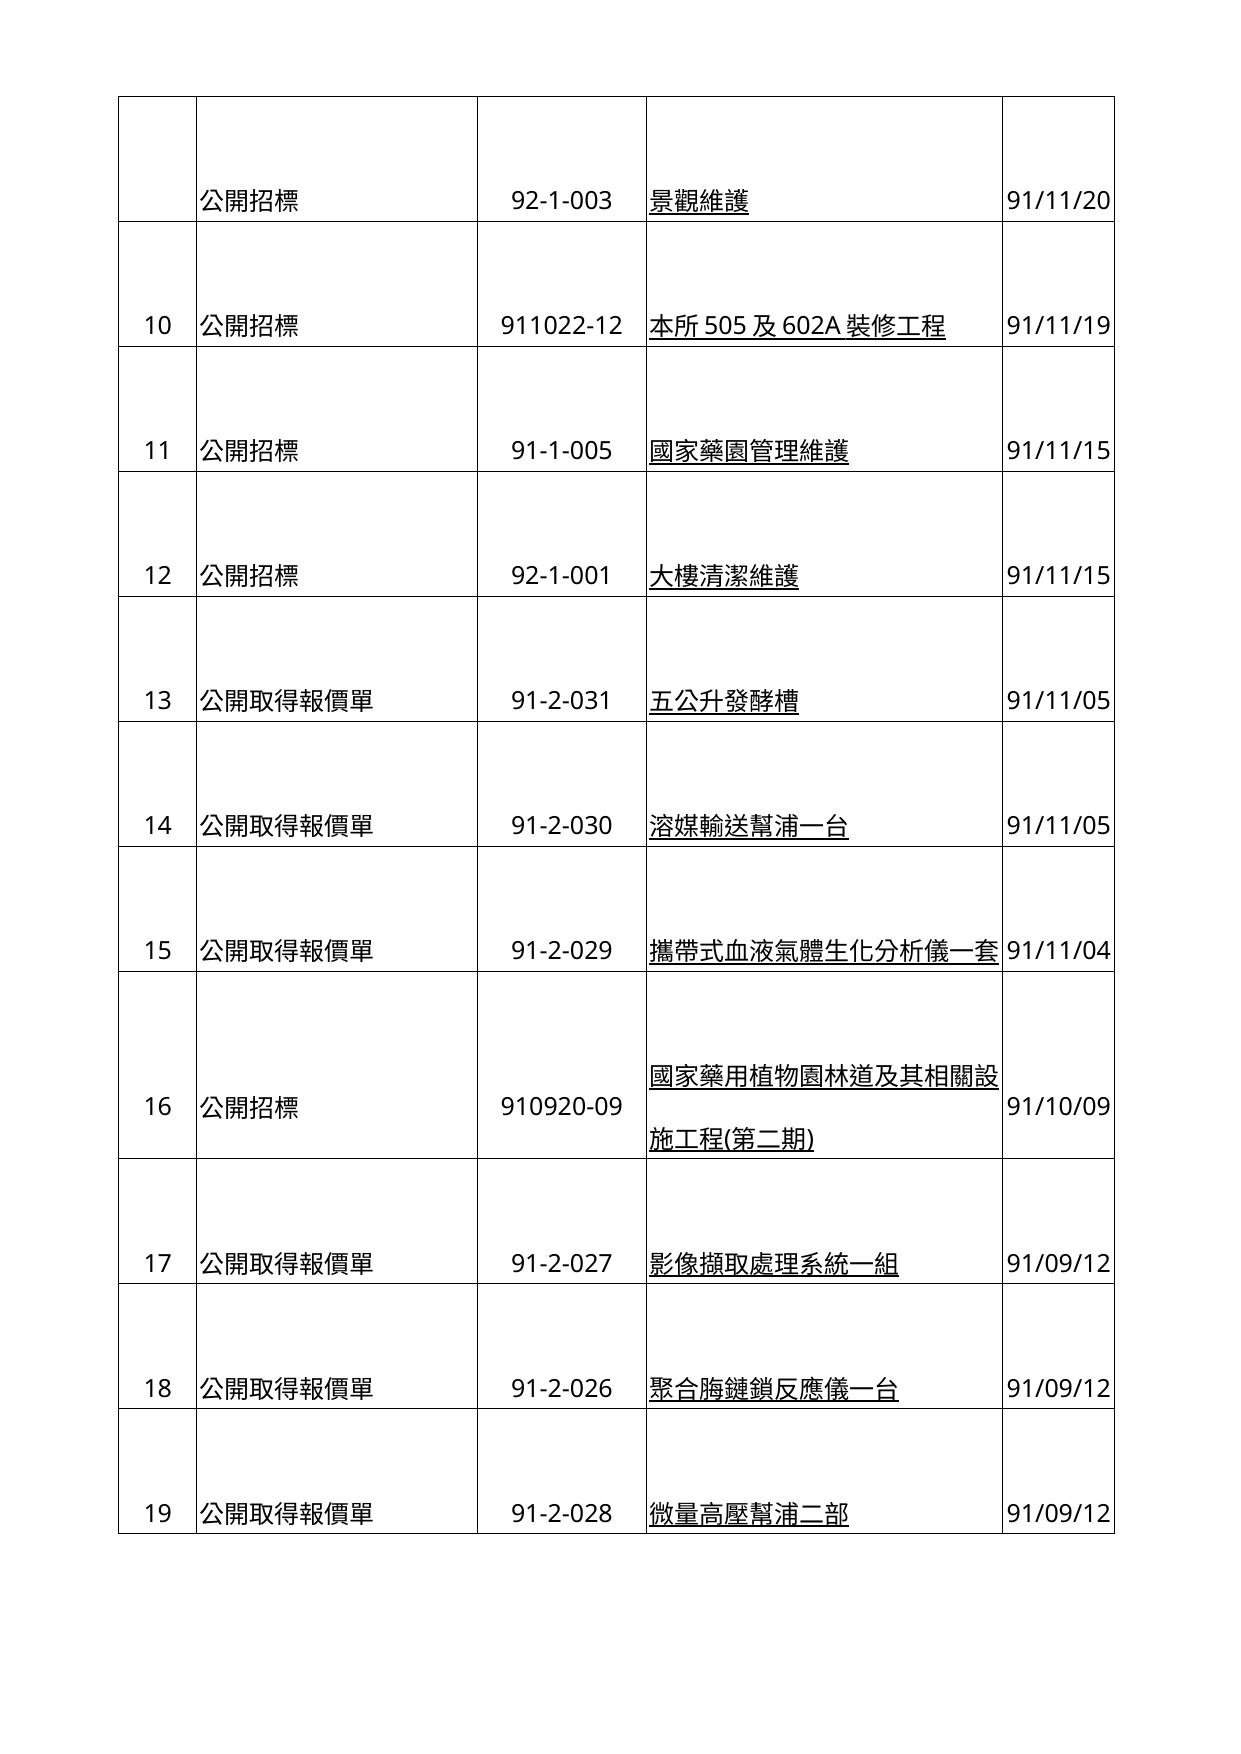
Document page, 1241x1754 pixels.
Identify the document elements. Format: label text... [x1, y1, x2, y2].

table_cell 影像擷取處理系統一組 [647, 1159, 1002, 1283]
table_cell 91/10/09 [1003, 972, 1114, 1158]
table_cell 公開招標 [197, 972, 477, 1158]
table_cell 公開招標 [197, 472, 477, 596]
table_cell 91/09/12 [1003, 1284, 1114, 1408]
table_cell 公開取得報價單 [197, 847, 477, 971]
table_cell 91/11/19 [1003, 222, 1114, 346]
table_cell 91-2-031 [478, 597, 646, 721]
table_cell 92-1-003 [478, 97, 646, 221]
table_cell 17 [119, 1159, 196, 1283]
table_cell 大樓清潔維護 [647, 472, 1002, 596]
table_cell 91/11/04 [1003, 847, 1114, 971]
table_cell 91-2-028 [478, 1409, 646, 1533]
table_cell 五公升發酵槽 [647, 597, 1002, 721]
table_cell 91/09/12 [1003, 1159, 1114, 1283]
table_cell 14 [119, 722, 196, 846]
table_cell 15 [119, 847, 196, 971]
table_cell 微量高壓幫浦二部 [647, 1409, 1002, 1533]
table_cell 91/11/15 [1003, 472, 1114, 596]
table_cell 91/11/20 [1003, 97, 1114, 221]
table_cell 公開取得報價單 [197, 1409, 477, 1533]
table_cell 91/09/12 [1003, 1409, 1114, 1533]
table_cell 國家藥園管理維護 [647, 347, 1002, 471]
table_cell 公開取得報價單 [197, 597, 477, 721]
table_cell 國家藥用植物園林道及其相關設施工程(第二期) [647, 972, 1002, 1158]
table_cell 景觀維護 [647, 97, 1002, 221]
table_cell 聚合脢鏈鎖反應儀一台 [647, 1284, 1002, 1408]
table_cell 911022-12 [478, 222, 646, 346]
table_cell 公開招標 [197, 347, 477, 471]
table_cell 91/11/05 [1003, 597, 1114, 721]
table_cell 公開取得報價單 [197, 1159, 477, 1283]
table_cell 91-2-027 [478, 1159, 646, 1283]
table_cell 本所505及602A裝修工程 [647, 222, 1002, 346]
table_cell 91-1-005 [478, 347, 646, 471]
table_cell 91-2-030 [478, 722, 646, 846]
table_cell 攜帶式血液氣體生化分析儀一套 [647, 847, 1002, 971]
table_cell [119, 97, 196, 221]
table_cell 91-2-029 [478, 847, 646, 971]
table_cell 16 [119, 972, 196, 1158]
table_cell 91/11/05 [1003, 722, 1114, 846]
table_cell 公開取得報價單 [197, 722, 477, 846]
table_cell 18 [119, 1284, 196, 1408]
table_cell 91/11/15 [1003, 347, 1114, 471]
table_cell 91-2-026 [478, 1284, 646, 1408]
table_cell 92-1-001 [478, 472, 646, 596]
table_cell 910920-09 [478, 972, 646, 1158]
table_cell 公開招標 [197, 222, 477, 346]
table_cell 10 [119, 222, 196, 346]
table_cell 11 [119, 347, 196, 471]
table_cell 溶媒輸送幫浦一台 [647, 722, 1002, 846]
table_cell 公開取得報價單 [197, 1284, 477, 1408]
table_cell 13 [119, 597, 196, 721]
table_cell 公開招標 [197, 97, 477, 221]
table_cell 19 [119, 1409, 196, 1533]
table_cell 12 [119, 472, 196, 596]
